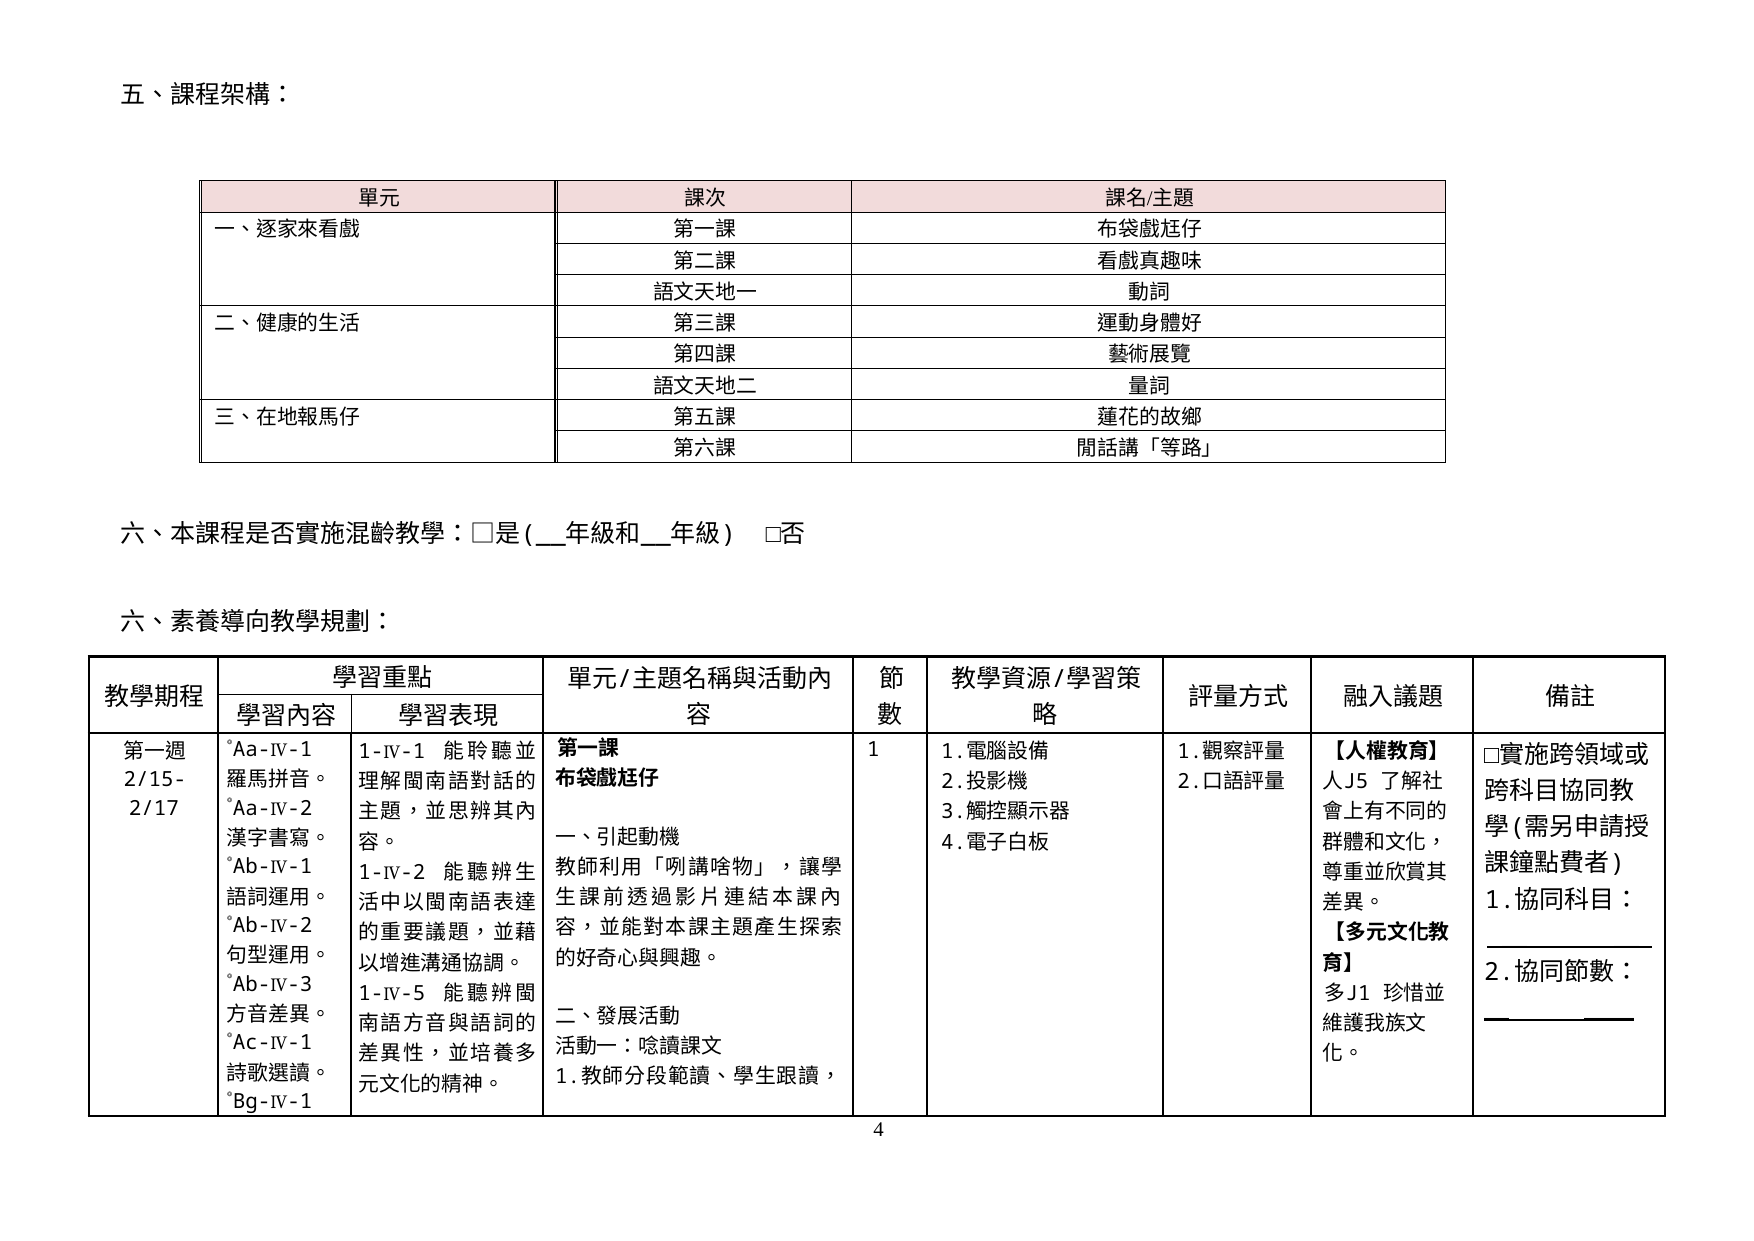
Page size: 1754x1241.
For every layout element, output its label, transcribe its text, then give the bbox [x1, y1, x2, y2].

table_cell 第四課 [558, 338, 851, 368]
table_header 教學資源/學習策略 [928, 658, 1162, 732]
table_header 教學期程 [90, 658, 217, 732]
table_cell 看戲真趣味 [852, 244, 1445, 274]
table_cell 第六課 [558, 431, 851, 462]
table_cell 布袋戲尪仔 [852, 213, 1445, 243]
table_header 單元 [202, 181, 554, 212]
table_cell 蓮花的故鄉 [852, 400, 1445, 430]
table_cell ◎Aa-Ⅳ-1 羅馬拼音。 ◎Aa-Ⅳ-2 漢字書寫。 ◎Ab-Ⅳ-1 語詞運用。 ◎Ab-Ⅳ-2 句型運用。 ◎Ab-Ⅳ-3 方音差異。 ◎Ac-Ⅳ-1 詩歌選讀。 ◎Bg-Ⅳ-1 [219, 734, 350, 1114]
table_cell 第一課 布袋戲尪仔 一、引起動機 教師利用「咧講啥物」，讓學生課前透過影片連結本課內容，並能對本課主題產生探索的好奇心與興趣。 二、發展活動 活動一：唸讀課文 1.教師分段範讀、學生跟讀， [544, 734, 852, 1114]
table_cell 1.觀察評量 2.口語評量 [1164, 734, 1310, 1114]
table_cell 第一課 [558, 213, 851, 243]
table_header 學習重點 [219, 658, 542, 694]
table_cell 【人權教育】人J5 了解社會上有不同的群體和文化，尊重並欣賞其差異。 【多元文化教育】 多J1 珍惜並維護我族文化。 [1312, 734, 1472, 1114]
table_cell 學習表現 [352, 695, 542, 732]
table_cell 1 [854, 734, 926, 1114]
table_cell 第一週 2/15-2/17 [90, 734, 217, 1114]
table_cell 第五課 [558, 400, 851, 430]
table_cell 一、逐家來看戲 [202, 213, 554, 305]
table_cell 動詞 [852, 275, 1445, 305]
table_cell □實施跨領域或跨科目協同教學(需另申請授課鐘點費者) 1.協同科目： ＿ ＿ 2.協同節數： ＿ ＿＿ [1474, 734, 1664, 1114]
text 五、課程架構： [118, 75, 1636, 111]
table_cell 二、健康的生活 [202, 306, 554, 399]
text 六、本課程是否實施混齡教學：□是(__年級和__年級) □否 [118, 514, 1636, 550]
table_header 備註 [1474, 658, 1664, 732]
table_cell 語文天地二 [558, 369, 851, 399]
table_cell 運動身體好 [852, 306, 1445, 337]
table_header 節數 [854, 658, 926, 732]
table_header 課名/主題 [852, 181, 1445, 212]
table_cell 量詞 [852, 369, 1445, 399]
table_header 評量方式 [1164, 658, 1310, 732]
table_cell 三、在地報馬仔 [202, 400, 554, 462]
table_cell 1.電腦設備 2.投影機 3.觸控顯示器 4.電子白板 [928, 734, 1162, 1114]
table_header 融入議題 [1312, 658, 1472, 732]
table_cell 閒話講「等路」 [852, 431, 1445, 462]
table_cell 1-Ⅳ-1 能聆聽並理解閩南語對話的主題，並思辨其內容。 1-Ⅳ-2 能聽辨生活中以閩南語表達的重要議題，並藉以增進溝通協調。 1-Ⅳ-5 能聽辨閩南語方音與語詞的差異性，並培養多元文化的精神。 [352, 734, 542, 1114]
table_header 課次 [558, 181, 851, 212]
table_cell 語文天地一 [558, 275, 851, 305]
table_cell 第三課 [558, 306, 851, 337]
text 六、素養導向教學規劃： [118, 601, 1636, 637]
table_header 單元/主題名稱與活動內容 [544, 658, 852, 732]
table_cell 第二課 [558, 244, 851, 274]
table_cell 藝術展覽 [852, 338, 1445, 368]
table_cell 學習內容 [219, 695, 351, 732]
